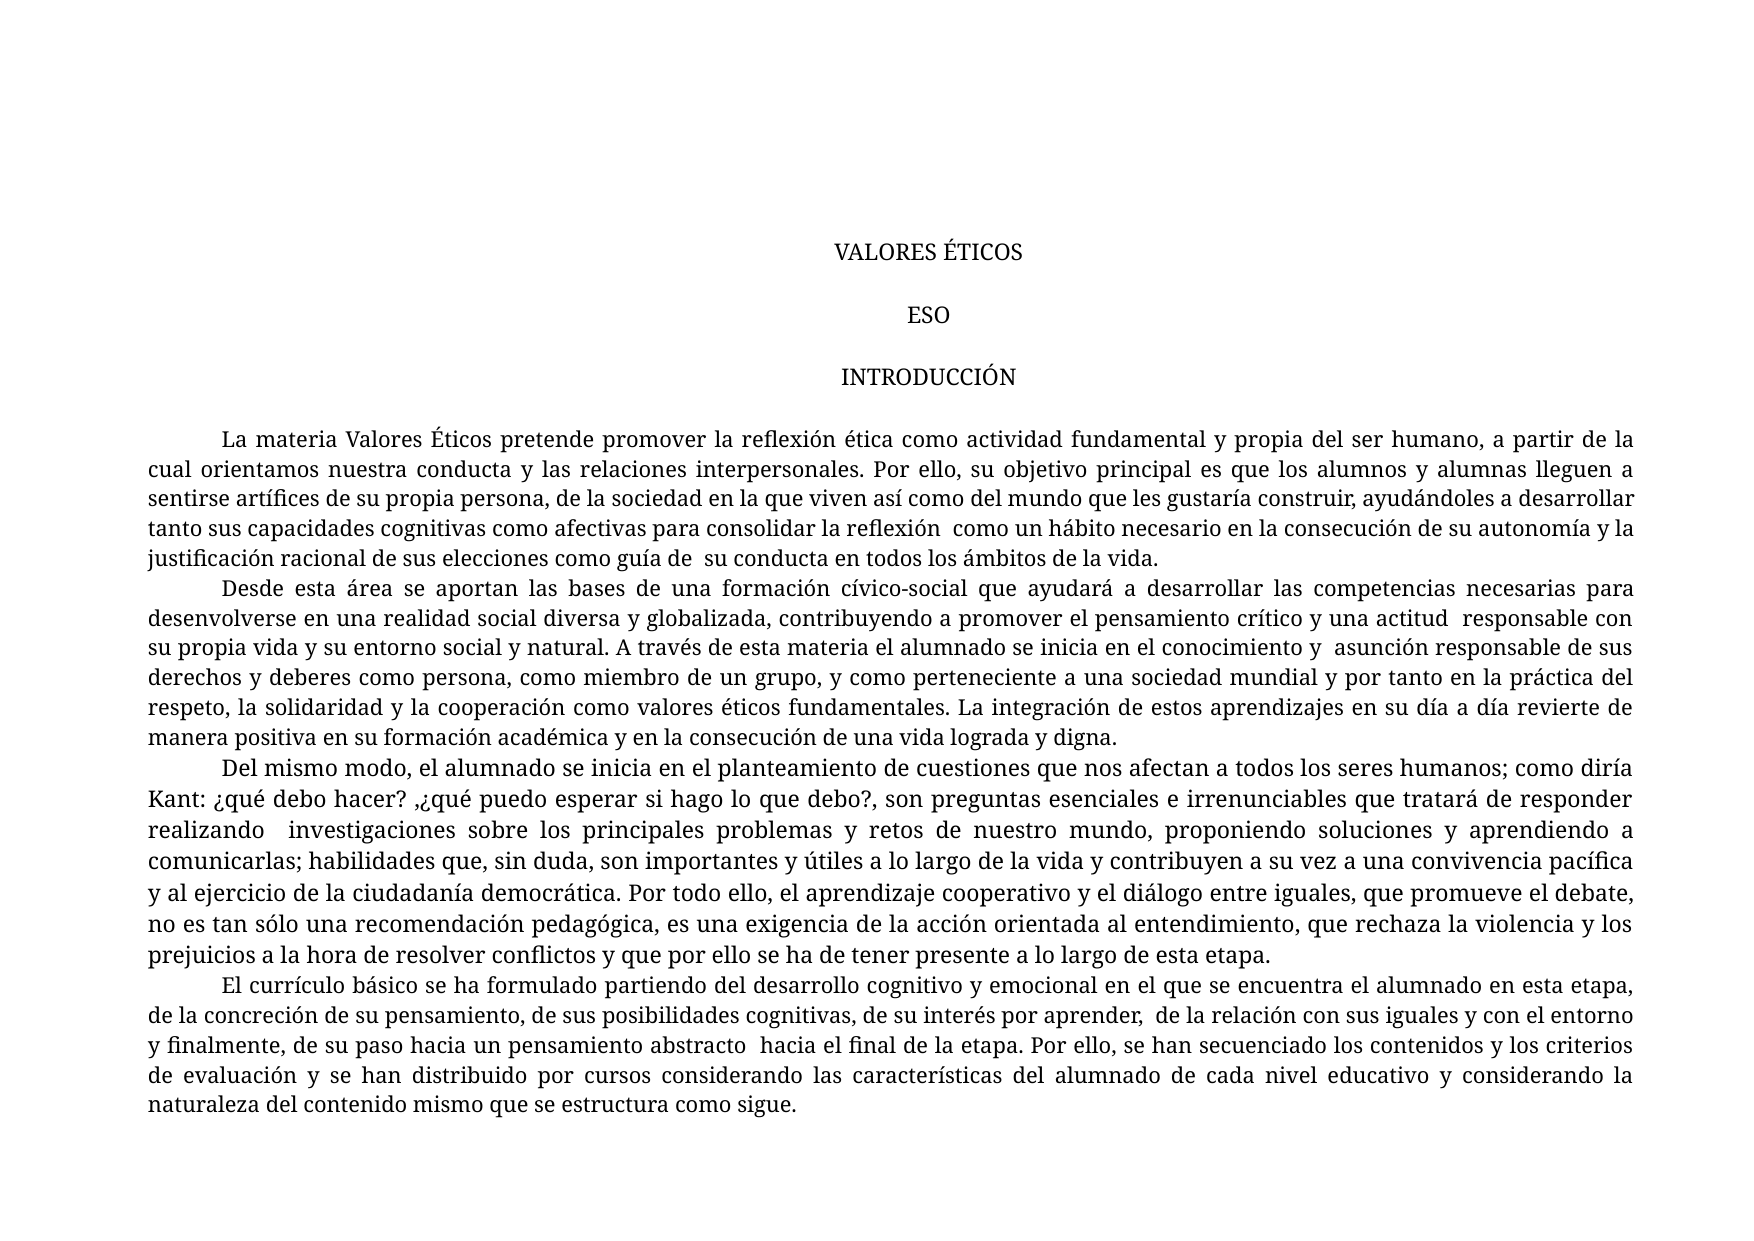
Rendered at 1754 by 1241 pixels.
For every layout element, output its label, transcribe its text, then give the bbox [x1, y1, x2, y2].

text VALORES ÉTICOS [148, 236, 1636, 267]
text ESO [148, 299, 1636, 330]
text El currículo básico se ha formulado partiendo del desarrollo cognitivo y emocional en el que se encuentra el alumnado en esta etapa, de la concreción de su pensamiento, de sus posibilidades cognitivas, de su interés por aprender, de la relación con sus iguales y con el entorno y finalmente, de su paso hacia un pensamiento abstracto hacia el final de la etapa. Por ello, se han secuenciado los contenidos y los criterios de evaluación y se han distribuido por cursos considerando las características del alumnado de cada nivel educativo y considerando la naturaleza del contenido mismo que se estructura como sigue. [148, 970, 1636, 1119]
text La materia Valores Éticos pretende promover la reflexión ética como actividad fundamental y propia del ser humano, a partir de la cual orientamos nuestra conducta y las relaciones interpersonales. Por ello, su objetivo principal es que los alumnos y alumnas lleguen a sentirse artífices de su propia persona, de la sociedad en la que viven así como del mundo que les gustaría construir, ayudándoles a desarrollar tanto sus capacidades cognitivas como afectivas para consolidar la reflexión como un hábito necesario en la consecución de su autonomía y la justificación racional de sus elecciones como guía de su conducta en todos los ámbitos de la vida. [148, 424, 1636, 573]
text Introducción [148, 361, 1636, 392]
text Del mismo modo, el alumnado se inicia en el planteamiento de cuestiones que nos afectan a todos los seres humanos; como diría Kant: ¿qué debo hacer? ,¿qué puedo esperar si hago lo que debo?, son preguntas esenciales e irrenunciables que tratará de responder realizando investigaciones sobre los principales problemas y retos de nuestro mundo, proponiendo soluciones y aprendiendo a comunicarlas; habilidades que, sin duda, son importantes y útiles a lo largo de la vida y contribuyen a su vez a una convivencia pacífica y al ejercicio de la ciudadanía democrática. Por todo ello, el aprendizaje cooperativo y el diálogo entre iguales, que promueve el debate, no es tan sólo una recomendación pedagógica, es una exigencia de la acción orientada al entendimiento, que rechaza la violencia y los prejuicios a la hora de resolver conflictos y que por ello se ha de tener presente a lo largo de esta etapa. [148, 751, 1636, 970]
text Desde esta área se aportan las bases de una formación cívico-social que ayudará a desarrollar las competencias necesarias para desenvolverse en una realidad social diversa y globalizada, contribuyendo a promover el pensamiento crítico y una actitud responsable con su propia vida y su entorno social y natural. A través de esta materia el alumnado se inicia en el conocimiento y asunción responsable de sus derechos y deberes como persona, como miembro de un grupo, y como perteneciente a una sociedad mundial y por tanto en la práctica del respeto, la solidaridad y la cooperación como valores éticos fundamentales. La integración de estos aprendizajes en su día a día revierte de manera positiva en su formación académica y en la consecución de una vida lograda y digna. [148, 573, 1636, 751]
